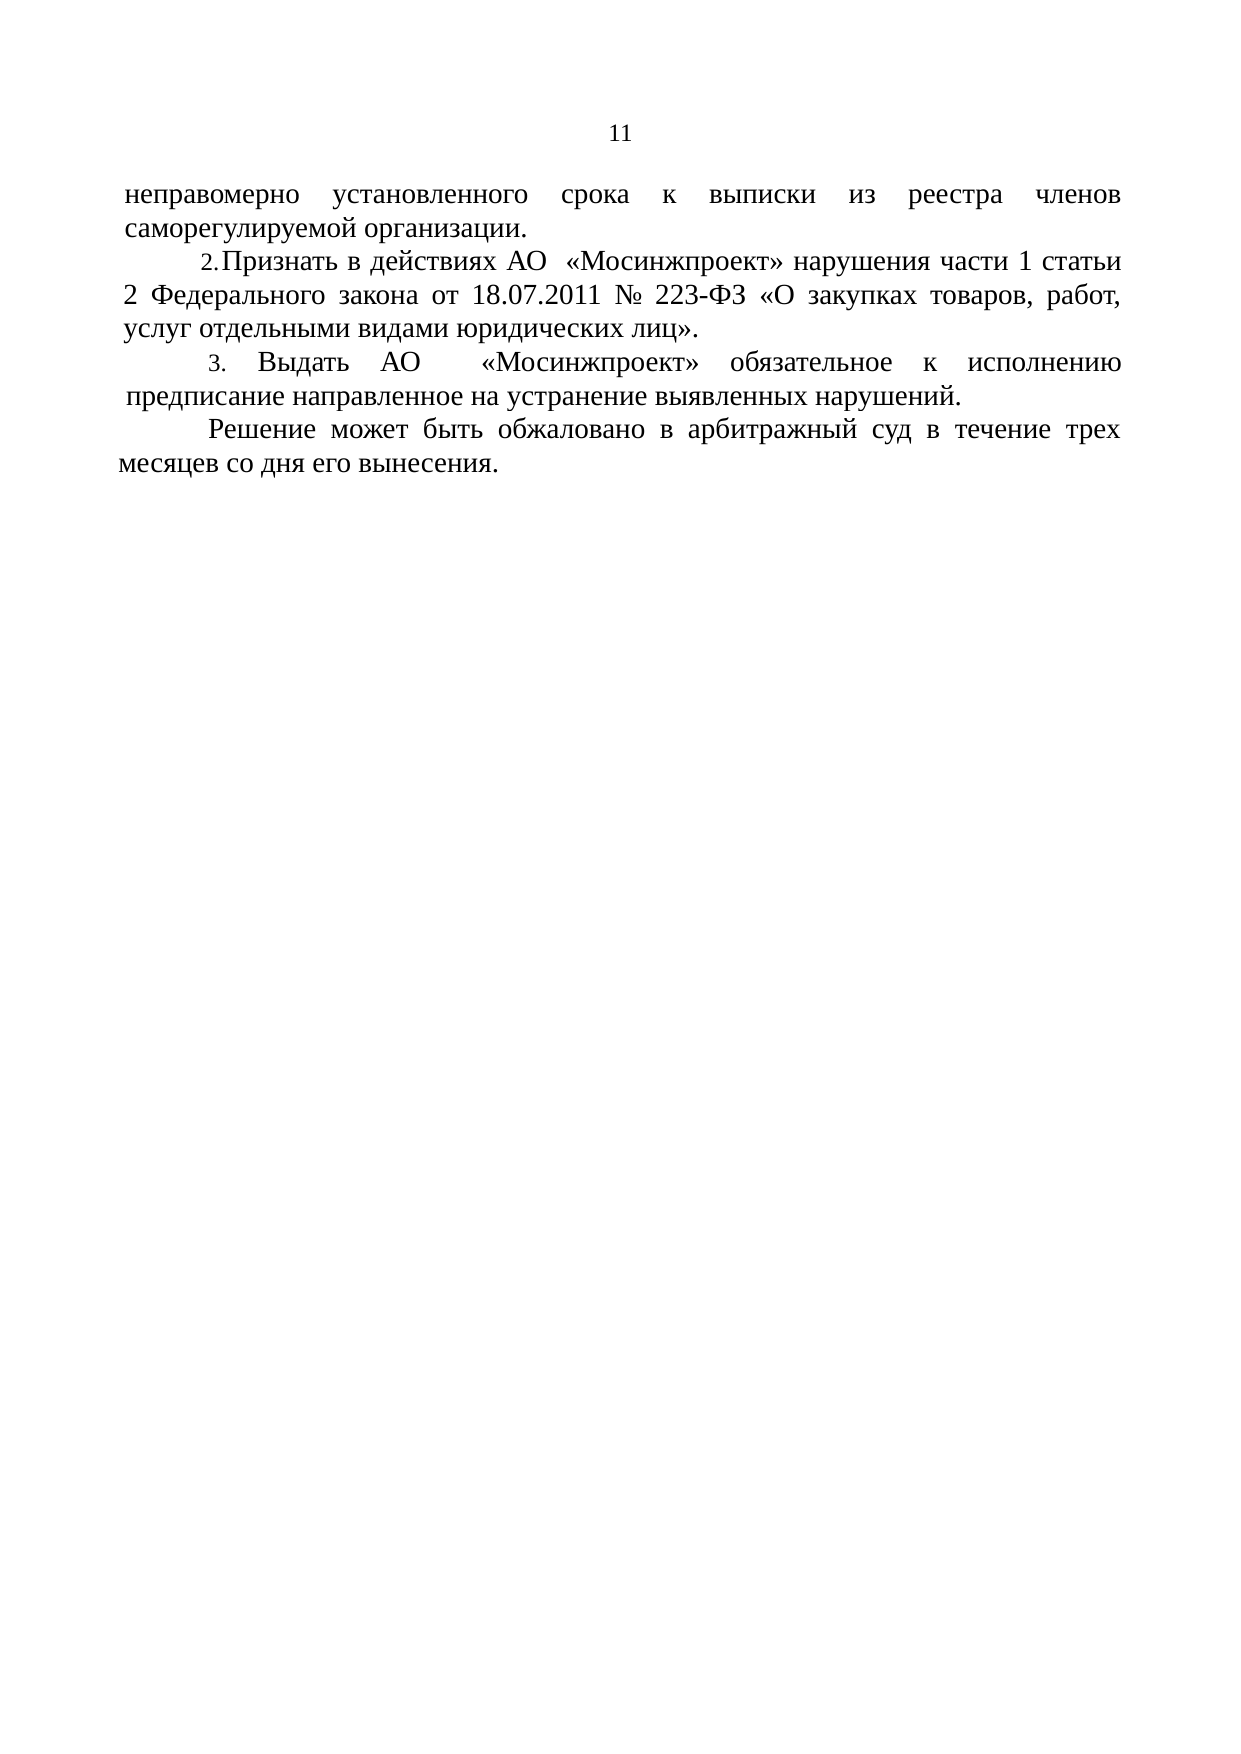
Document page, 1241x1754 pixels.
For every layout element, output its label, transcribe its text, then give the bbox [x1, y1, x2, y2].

list Признать в действиях АО «Мосинжпроект» нарушения части 1 статьи 2 Федерального закона от 18.07.2011 № 223-ФЗ «О закупках товаров, работ, услуг отдельными видами юридических лиц». [123, 243, 1122, 344]
list Выдать АО «Мосинжпроект» обязательное к исполнению предписание направленное на устранение выявленных нарушений. [126, 344, 1122, 411]
text Решение может быть обжаловано в арбитражный суд в течение трех месяцев со дня его вынесения. [118, 411, 1122, 478]
list неправомерно установленного срока к выписки из реестра членов саморегулируемой организации. [124, 176, 1122, 243]
